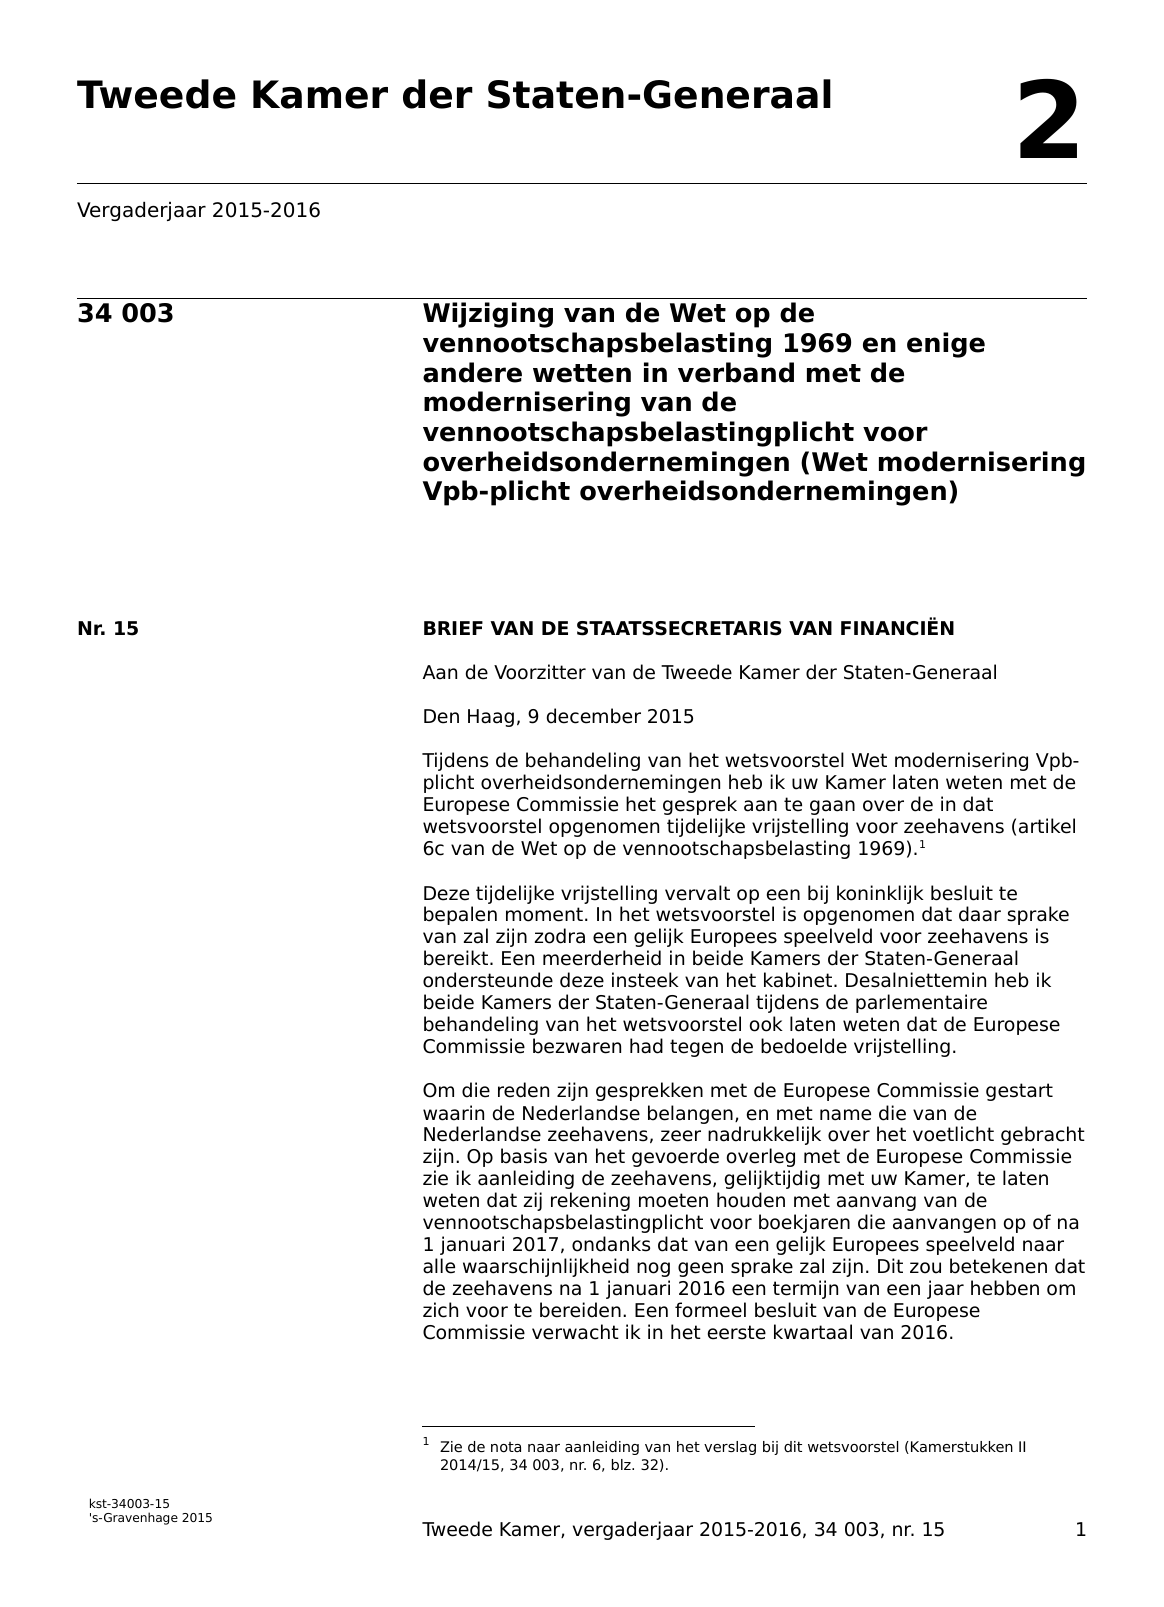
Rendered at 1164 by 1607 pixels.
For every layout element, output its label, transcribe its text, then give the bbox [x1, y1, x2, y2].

text Om die reden zijn gesprekken met de Europese Commissie gestart waarin de Nederlandse belangen, en met name die van de Nederlandse zeehavens, zeer nadrukkelijk over het voetlicht gebracht zijn. Op basis van het gevoerde overleg met de Europese Commissie zie ik aanleiding de zeehavens, gelijktijdig met uw Kamer, te laten weten dat zij rekening moeten houden met aanvang van de vennootschapsbelastingplicht voor boekjaren die aanvangen op of na 1 januari 2017, ondanks dat van een gelijk Europees speelveld naar alle waarschijnlijkheid nog geen sprake zal zijn. Dit zou betekenen dat de zeehavens na 1 januari 2016 een termijn van een jaar hebben om zich voor te bereiden. Een formeel besluit van de Europese Commissie verwacht ik in het eerste kwartaal van 2016. [422, 1080, 1087, 1344]
text 's-Gravenhage 2015 [88, 1511, 323, 1525]
text Zie de nota naar aanleiding van het verslag bij dit wetsvoorstel (Kamerstukken II 2014/15, 34 003, nr. 6, blz. 32). [422, 1435, 1087, 1474]
subtitle 34 003 Wijziging van de Wet op de vennootschapsbelasting 1969 en enige andere wetten in verband met de modernisering van de vennootschapsbelastingplicht voor overheidsondernemingen (Wet modernisering Vpb-plicht overheidsondernemingen) [77, 299, 1087, 507]
table_header 2 [886, 59, 1087, 183]
text Den Haag, 9 december 2015 [422, 706, 1087, 728]
table_cell Vergaderjaar 2015-2016 [77, 184, 1087, 298]
text kst-34003-15 [88, 1497, 323, 1511]
table_header Tweede Kamer der Staten-Generaal [77, 59, 886, 183]
text Aan de Voorzitter van de Tweede Kamer der Staten-Generaal [422, 662, 1087, 684]
subtitle Nr. 15 BRIEF VAN DE STAATSSECRETARIS VAN FINANCIËN [77, 618, 1087, 640]
text Deze tijdelijke vrijstelling vervalt op een bij koninklijk besluit te bepalen moment. In het wetsvoorstel is opgenomen dat daar sprake van zal zijn zodra een gelijk Europees speelveld voor zeehavens is bereikt. Een meerderheid in beide Kamers der Staten-Generaal ondersteunde deze insteek van het kabinet. Desalniettemin heb ik beide Kamers der Staten-Generaal tijdens de parlementaire behandeling van het wetsvoorstel ook laten weten dat de Europese Commissie bezwaren had tegen de bedoelde vrijstelling. [422, 882, 1087, 1058]
text Tijdens de behandeling van het wetsvoorstel Wet modernisering Vpb-plicht overheidsondernemingen heb ik uw Kamer laten weten met de Europese Commissie het gesprek aan te gaan over de in dat wetsvoorstel opgenomen tijdelijke vrijstelling voor zeehavens (artikel 6c van de Wet op de vennootschapsbelasting 1969). [422, 750, 1087, 860]
